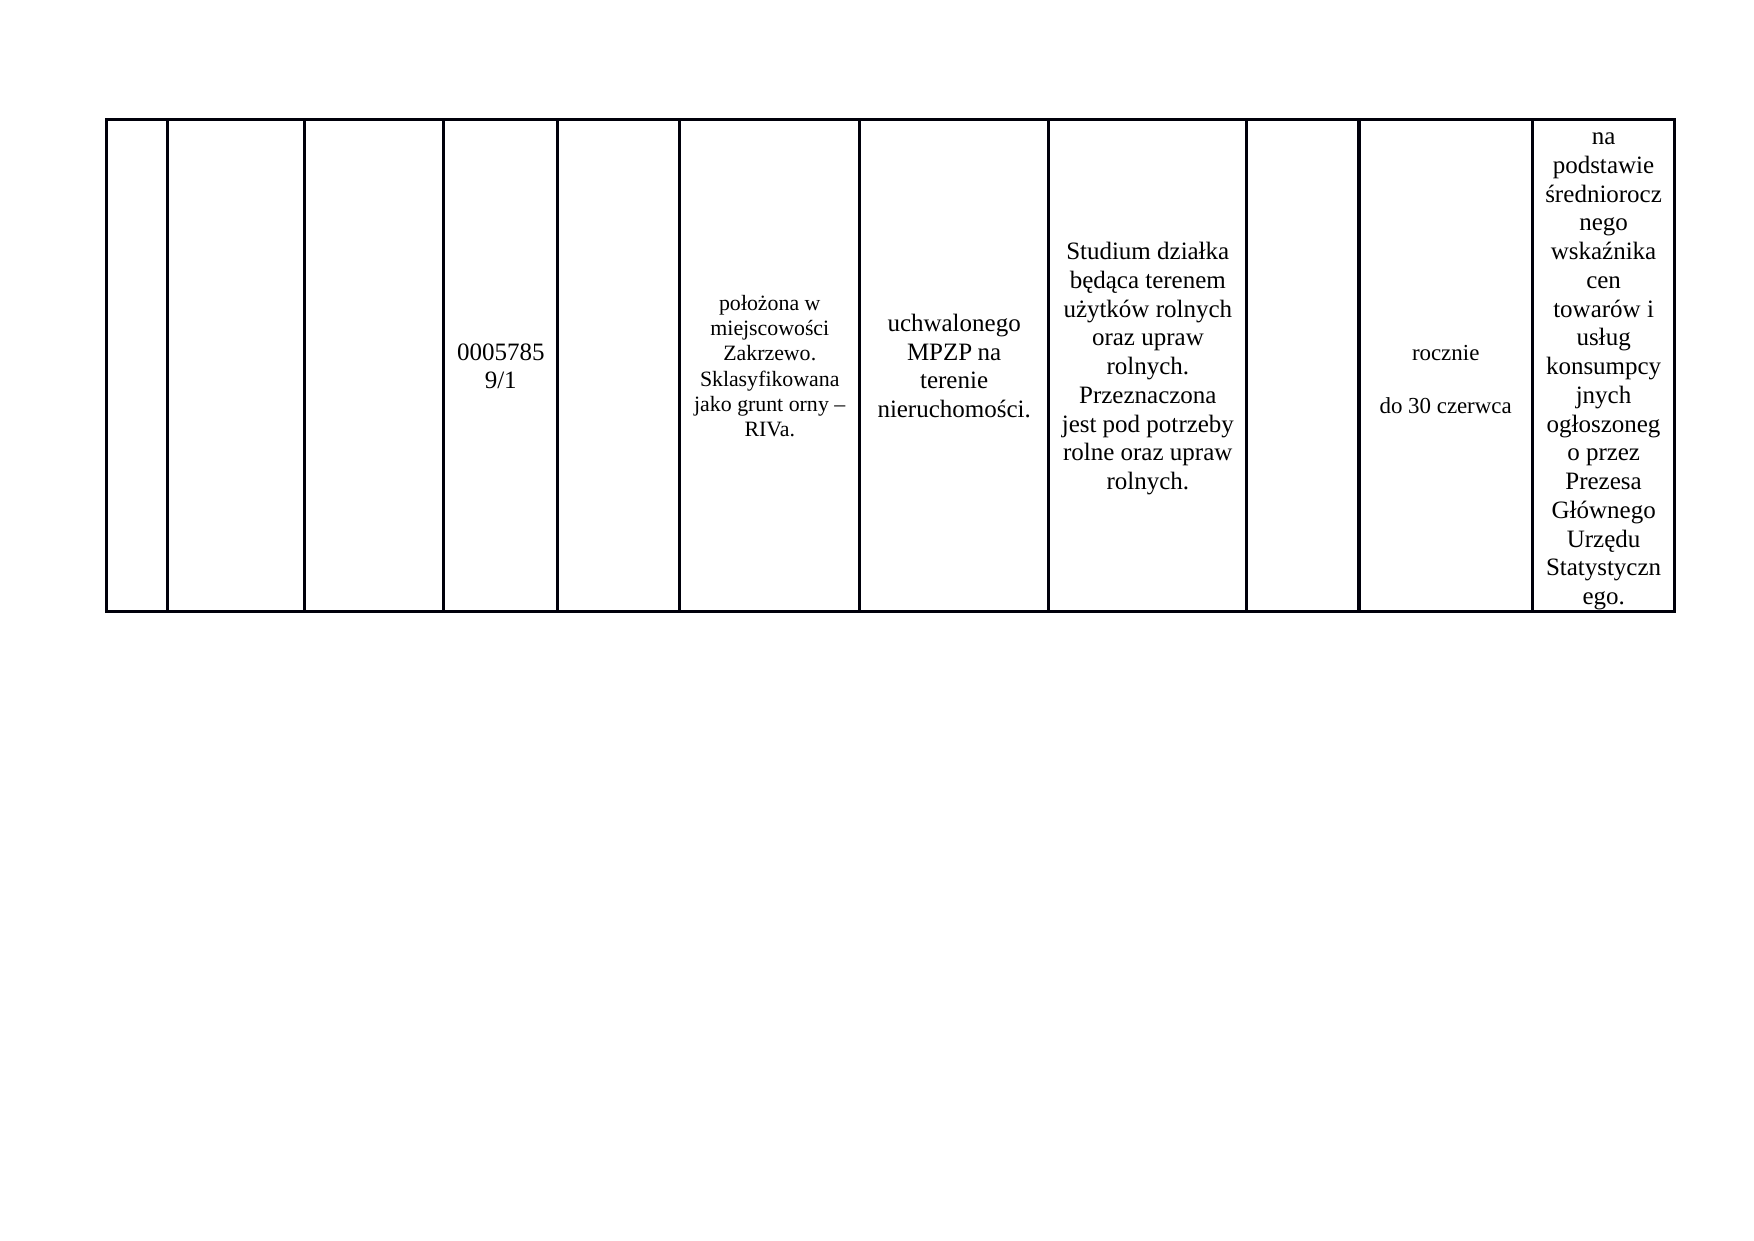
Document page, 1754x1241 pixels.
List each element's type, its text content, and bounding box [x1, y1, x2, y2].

table_cell [306, 121, 442, 610]
table_cell na podstawie średniorocznego wskaźnika cen towarów i usług konsumpcyjnych ogłoszonego przez Prezesa Głównego Urzędu Statystycznego. [1534, 121, 1673, 610]
table_cell rocznie do 30 czerwca [1361, 121, 1531, 610]
table_cell [559, 121, 678, 610]
table_cell [1248, 121, 1357, 610]
table_cell 00057859/1 [445, 121, 556, 610]
table_cell uchwalonego MPZP na terenie nieruchomości. [861, 121, 1047, 610]
table_cell położona w miejscowości Zakrzewo. Sklasyfikowana jako grunt orny – RIVa. [681, 121, 858, 610]
table_cell [169, 121, 303, 610]
table_cell Studium działka będąca terenem użytków rolnych oraz upraw rolnych. Przeznaczona jest pod potrzeby rolne oraz upraw rolnych. [1050, 121, 1245, 610]
table_cell [108, 121, 166, 610]
